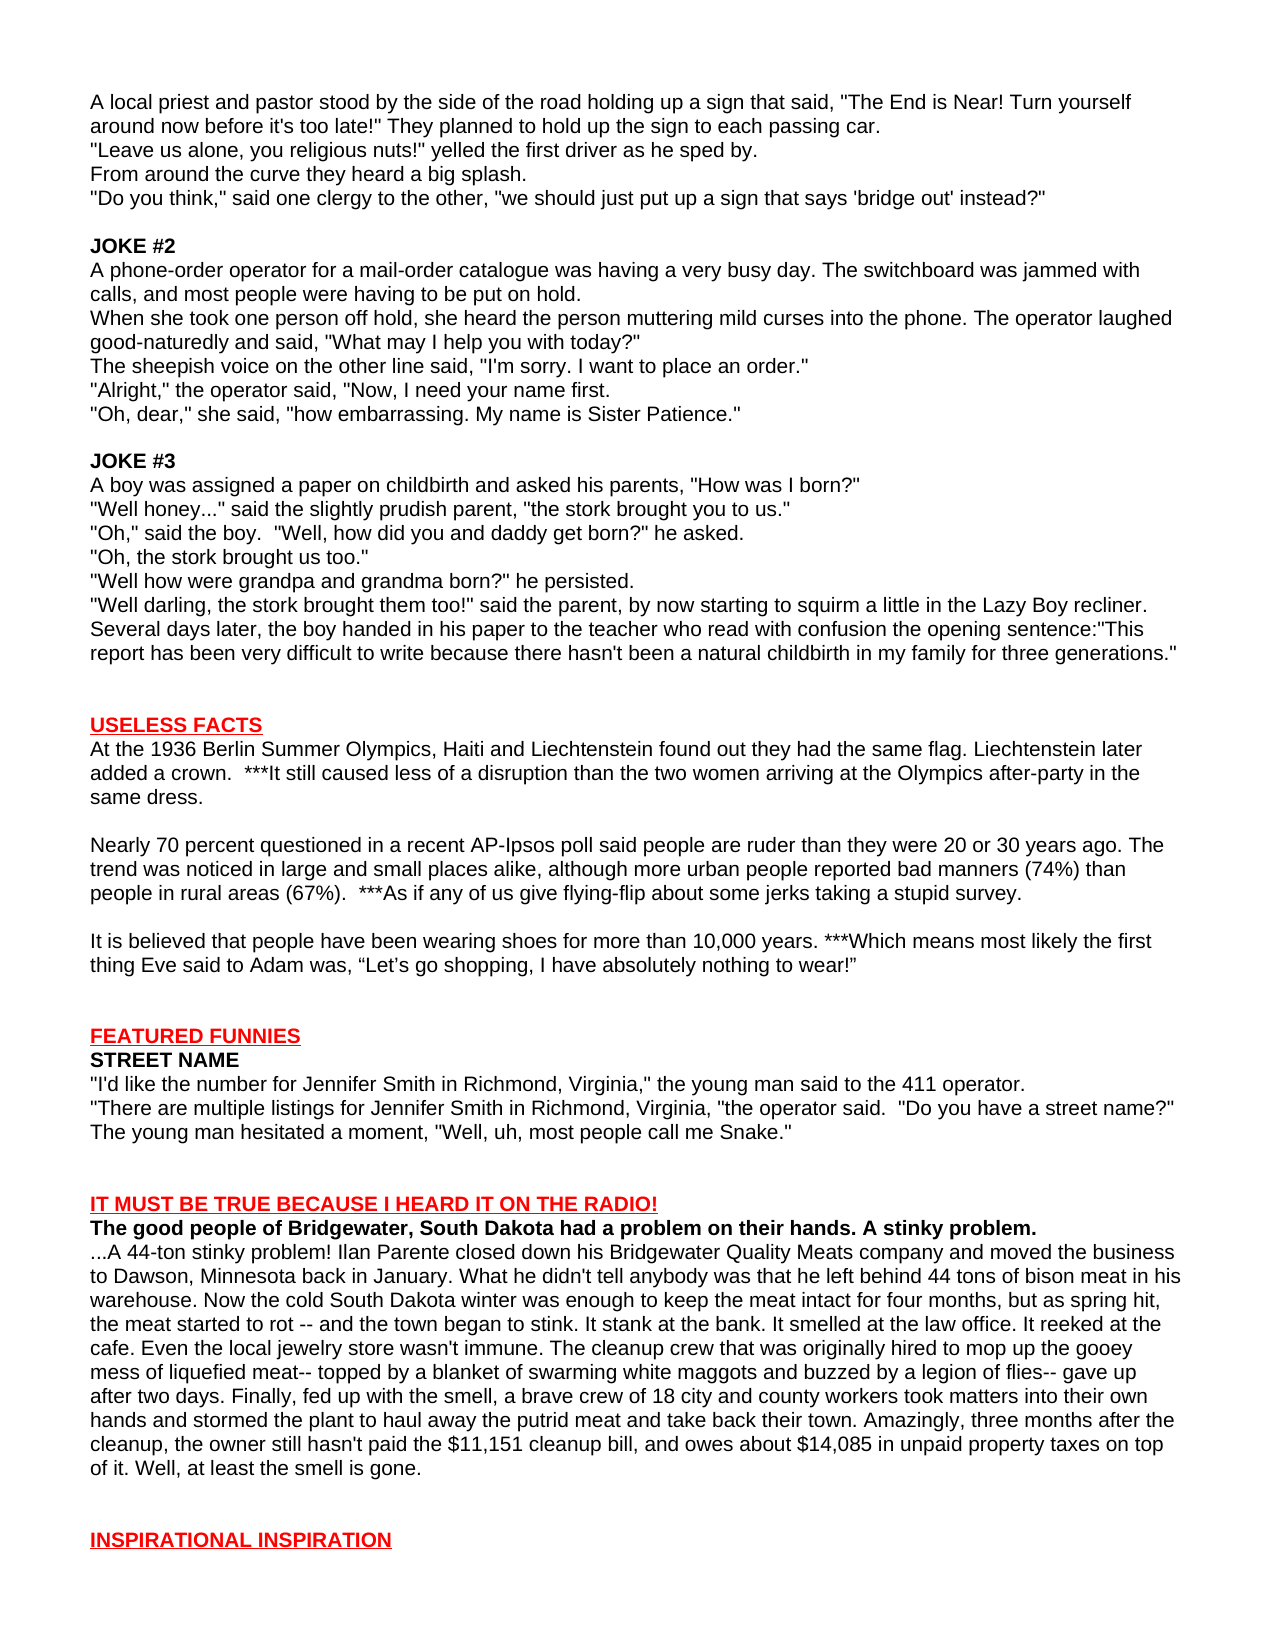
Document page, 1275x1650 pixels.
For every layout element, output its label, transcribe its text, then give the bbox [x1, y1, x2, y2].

text The good people of Bridgewater, South Dakota had a problem on their hands. A stinky problem. [90, 1216, 1185, 1240]
text At the 1936 Berlin Summer Olympics, Haiti and Liechtenstein found out they had the same flag. Liechtenstein later added a crown. ***It still caused less of a disruption than the two women arriving at the Olympics after-party in the same dress. [90, 737, 1185, 809]
text Nearly 70 percent questioned in a recent AP-Ipsos poll said people are ruder than they were 20 or 30 years ago. The trend was noticed in large and small places alike, although more urban people reported bad manners (74%) than people in rural areas (67%). ***As if any of us give flying-flip about some jerks taking a stupid survey. [90, 833, 1185, 904]
text FEATURED FUNNIES [90, 1024, 1185, 1048]
text "Alright," the operator said, "Now, I need your name first. [90, 377, 1185, 401]
text It is believed that people have been wearing shoes for more than 10,000 years. ***Which means most likely the first thing Eve said to Adam was, “Let’s go shopping, I have absolutely nothing to wear!” [90, 928, 1185, 976]
text "Well how were grandpa and grandma born?" he persisted. [90, 569, 1185, 593]
text "Well honey..." said the slightly prudish parent, "the stork brought you to us." [90, 497, 1185, 521]
text "Oh," said the boy. "Well, how did you and daddy get born?" he asked. [90, 521, 1185, 545]
text From around the curve they heard a big splash. [90, 162, 1185, 186]
text INSPIRATIONAL INSPIRATION [90, 1527, 1185, 1551]
text "Do you think," said one clergy to the other, "we should just put up a sign that says 'bridge out' instead?" [90, 186, 1185, 210]
text "Oh, dear," she said, "how embarrassing. My name is Sister Patience." [90, 401, 1185, 425]
text ...A 44-ton stinky problem! Ilan Parente closed down his Bridgewater Quality Meats company and moved the business to Dawson, Minnesota back in January. What he didn't tell anybody was that he left behind 44 tons of bison meat in his warehouse. Now the cold South Dakota winter was enough to keep the meat intact for four months, but as spring hit, the meat started to rot -- and the town began to stink. It stank at the bank. It smelled at the law office. It reeked at the cafe. Even the local jewelry store wasn't immune. The cleanup crew that was originally hired to mop up the gooey mess of liquefied meat-- topped by a blanket of swarming white maggots and buzzed by a legion of flies-- gave up after two days. Finally, fed up with the smell, a brave crew of 18 city and county workers took matters into their own hands and stormed the plant to haul away the putrid meat and take back their town. Amazingly, three months after the cleanup, the owner still hasn't paid the $11,151 cleanup bill, and owes about $14,085 in unpaid property taxes on top of it. Well, at least the smell is gone. [90, 1240, 1185, 1479]
text A boy was assigned a paper on childbirth and asked his parents, "How was I born?" [90, 473, 1185, 497]
text Several days later, the boy handed in his paper to the teacher who read with confusion the opening sentence: "This report has been very difficult to write because there hasn't been a natural childbirth in my family for three generations." [90, 617, 1185, 665]
text "Leave us alone, you religious nuts!" yelled the first driver as he sped by. [90, 138, 1185, 162]
text "Well darling, the stork brought them too!" said the parent, by now starting to squirm a little in the Lazy Boy recliner. [90, 593, 1185, 617]
text A local priest and pastor stood by the side of the road holding up a sign that said, "The End is Near! Turn yourself around now before it's too late!" They planned to hold up the sign to each passing car. [90, 90, 1185, 138]
text "Oh, the stork brought us too." [90, 545, 1185, 569]
text USELESS FACTS [90, 713, 1185, 737]
text The sheepish voice on the other line said, "I'm sorry. I want to place an order." [90, 353, 1185, 377]
text STREET NAME "I'd like the number for Jennifer Smith in Richmond, Virginia," the young man said to the 411 operator. "There are multiple listings for Jennifer Smith in Richmond, Virginia, "the operator said. "Do you have a street name?" The young man hesitated a moment, "Well, uh, most people call me Snake." [90, 1048, 1185, 1144]
text JOKE #2 [90, 234, 1185, 258]
text When she took one person off hold, she heard the person muttering mild curses into the phone. The operator laughed good-naturedly and said, "What may I help you with today?" [90, 306, 1185, 353]
text JOKE #3 [90, 449, 1185, 473]
text IT MUST BE TRUE BECAUSE I HEARD IT ON THE RADIO! [90, 1192, 1185, 1216]
text A phone-order operator for a mail-order catalogue was having a very busy day. The switchboard was jammed with calls, and most people were having to be put on hold. [90, 258, 1185, 306]
